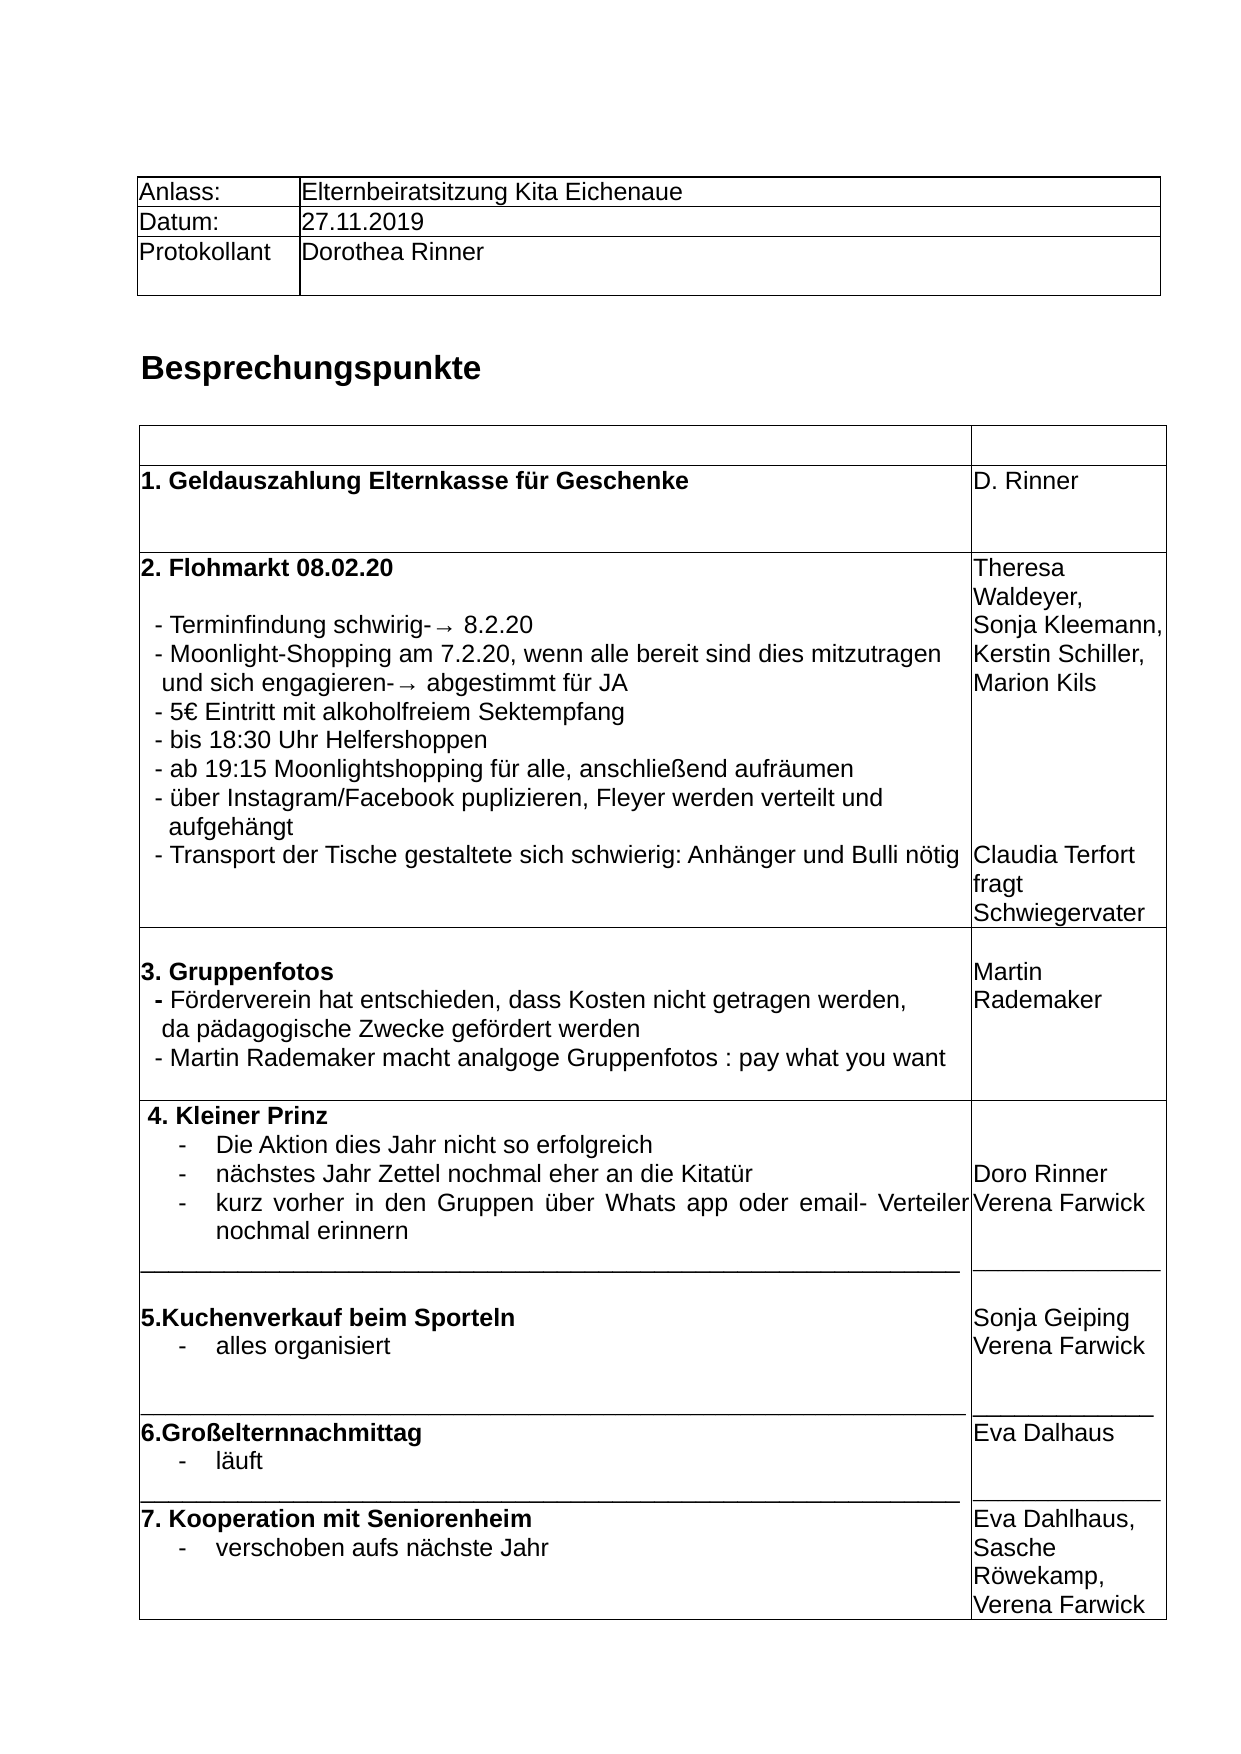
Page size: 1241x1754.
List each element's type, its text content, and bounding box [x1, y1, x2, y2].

table_cell [140, 426, 971, 464]
table_cell 2. Flohmarkt 08.02.20 - Terminfindung schwirig-→ 8.2.20 - Moonlight-Shopping am 7.2.20, wenn alle bereit sind dies mitzutragen und sich engagieren-→ abgestimmt für JA - 5€ Eintritt mit alkoholfreiem Sektempfang - bis 18:30 Uhr Helfershoppen - ab 19:15 Moonlightshopping für alle, anschließend aufräumen - über Instagram/Facebook puplizieren, Fleyer werden verteilt und aufgehängt - Transport der Tische gestaltete sich schwierig: Anhänger und Bulli nötig [140, 553, 971, 927]
table_cell 1. Geldauszahlung Elternkasse für Geschenke [140, 466, 971, 552]
table_cell Martin Rademaker [972, 928, 1166, 1100]
table_cell 4. Kleiner Prinz Die Aktion dies Jahr nicht so erfolgreich nächstes Jahr Zettel nochmal eher an die Kitatür kurz vorher in den Gruppen über Whats app oder email- Verteiler nochmal erinnern ___________________________________________________________ 5.Kuchenverkauf beim Sporteln alles organisiert __________________________________________________________________ 6.Großelternnachmittag läuft ___________________________________________________________ 7. Kooperation mit Seniorenheim verschoben aufs nächste Jahr [140, 1101, 971, 1619]
table_cell [972, 426, 1166, 464]
table_cell Datum: [138, 207, 299, 236]
table_header Elternbeiratsitzung Kita Eichenaue [301, 178, 1160, 206]
table_cell 27.11.2019 [301, 207, 1160, 236]
table_cell Protokollant [138, 237, 299, 294]
table_header Besprechungspunkte [140, 348, 972, 425]
table_cell Theresa Waldeyer, Sonja Kleemann, Kerstin Schiller, Marion Kils Claudia Terfort fragt Schwiegervater [972, 553, 1166, 927]
table_cell 3. Gruppenfotos - Förderverein hat entschieden, dass Kosten nicht getragen werden, da pädagogische Zwecke gefördert werden - Martin Rademaker macht analgoge Gruppenfotos : pay what you want [140, 928, 971, 1100]
table_cell Doro Rinner Verena Farwick _______________ Sonja Geiping Verena Farwick _____________ Eva Dalhaus _______________ Eva Dahlhaus, Sasche Röwekamp, Verena Farwick [972, 1101, 1166, 1619]
table_header Anlass: [138, 178, 299, 206]
table_header [972, 348, 1166, 425]
table_cell D. Rinner [972, 466, 1166, 552]
table_cell Dorothea Rinner [301, 237, 1160, 294]
